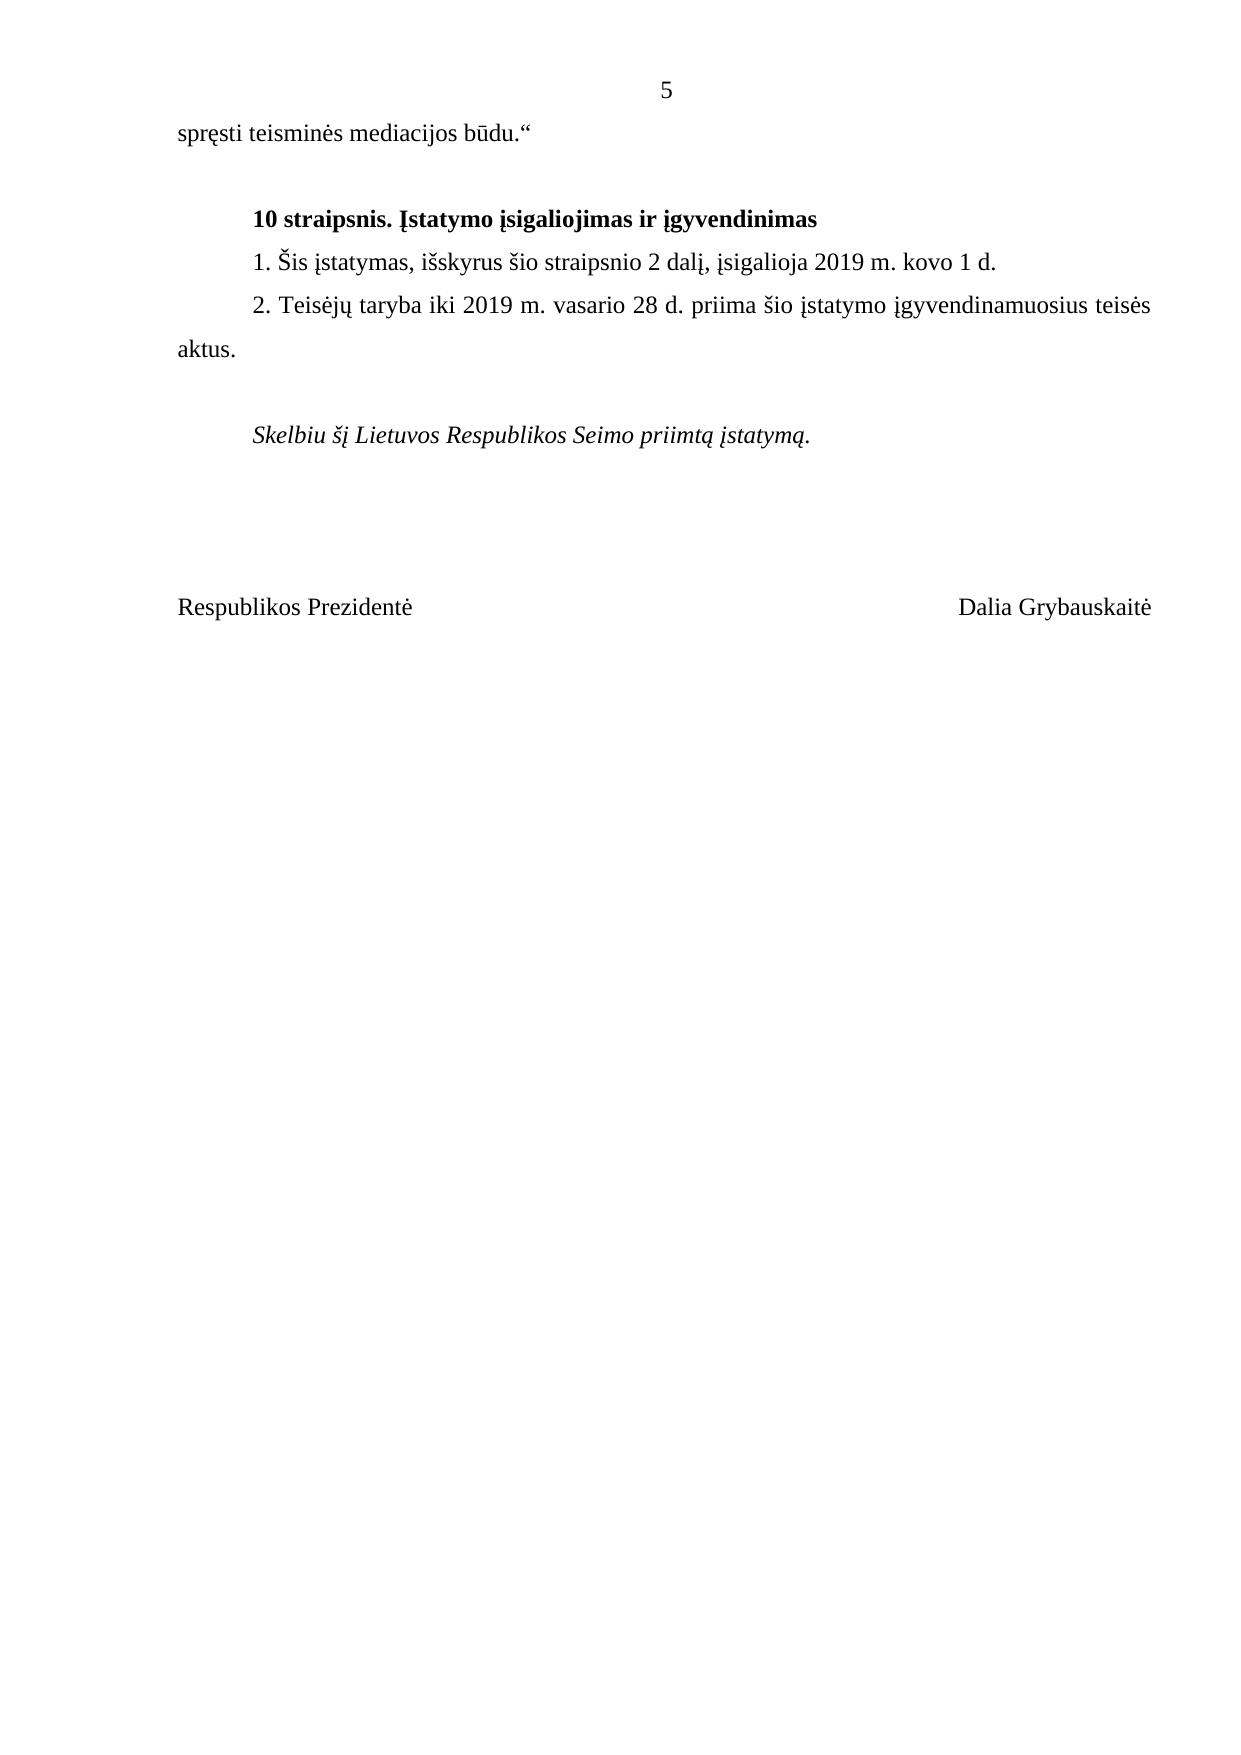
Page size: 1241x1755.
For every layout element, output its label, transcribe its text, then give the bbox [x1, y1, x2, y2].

text Skelbiu šį Lietuvos Respublikos Seimo priimtą įstatymą. [177, 420, 1152, 449]
text 1. Šis įstatymas, išskyrus šio straipsnio 2 dalį, įsigalioja 2019 m. kovo 1 d. [177, 247, 1152, 276]
text Respublikos Prezidentė Dalia Grybauskaitė [177, 592, 1152, 621]
text 2. Teisėjų taryba iki 2019 m. vasario 28 d. priima šio įstatymo įgyvendinamuosius teisės aktus. [177, 291, 1152, 362]
text spręsti teisminės mediacijos būdu.“ [177, 118, 1152, 147]
text 10 straipsnis. Įstatymo įsigaliojimas ir įgyvendinimas [177, 204, 1152, 233]
